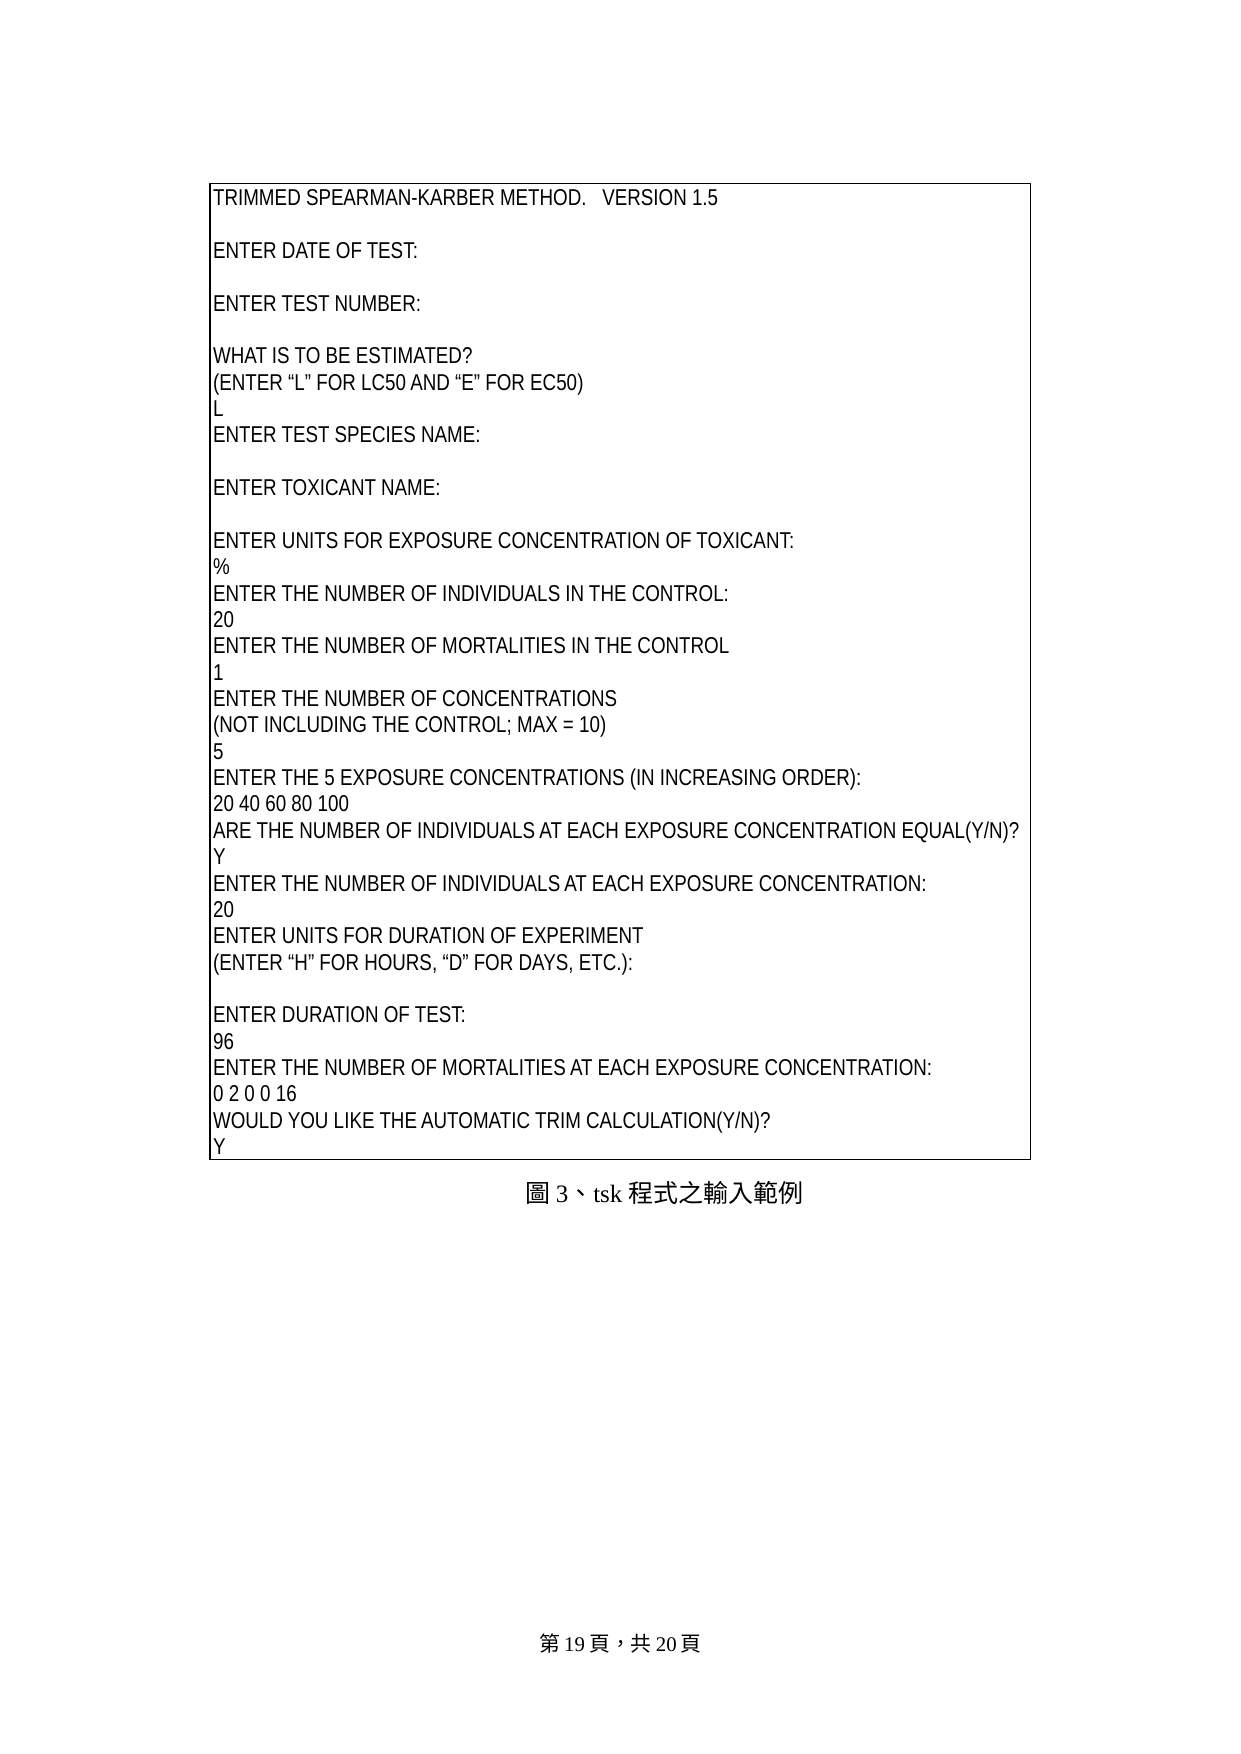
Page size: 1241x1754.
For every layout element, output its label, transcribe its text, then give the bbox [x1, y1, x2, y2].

text 圖3、tsk 程式之輸入範例 [236, 1173, 1092, 1210]
table_header TRIMMED SPEARMAN-KARBER METHOD. VERSION 1.5 ENTER DATE OF TEST: ENTER TEST NUMBER: WHAT IS TO BE ESTIMATED? (ENTER “L” FOR LC50 AND “E” FOR EC50) L ENTER TEST SPECIES NAME: ENTER TOXICANT NAME: ENTER UNITS FOR EXPOSURE CONCENTRATION OF TOXICANT: % ENTER THE NUMBER OF INDIVIDUALS IN THE CONTROL: 20 ENTER THE NUMBER OF MORTALITIES IN THE CONTROL 1 ENTER THE NUMBER OF CONCENTRATIONS (NOT INCLUDING THE CONTROL; MAX = 10) 5 ENTER THE 5 EXPOSURE CONCENTRATIONS (IN INCREASING ORDER): 20 40 60 80 100 ARE THE NUMBER OF INDIVIDUALS AT EACH EXPOSURE CONCENTRATION EQUAL(Y/N)? Y ENTER THE NUMBER OF INDIVIDUALS AT EACH EXPOSURE CONCENTRATION: 20 ENTER UNITS FOR DURATION OF EXPERIMENT (ENTER “H” FOR HOURS, “D” FOR DAYS, ETC.): ENTER DURATION OF TEST: 96 ENTER THE NUMBER OF MORTALITIES AT EACH EXPOSURE CONCENTRATION: 0 2 0 0 16 WOULD YOU LIKE THE AUTOMATIC TRIM CALCULATION(Y/N)? Y [211, 184, 1030, 1159]
